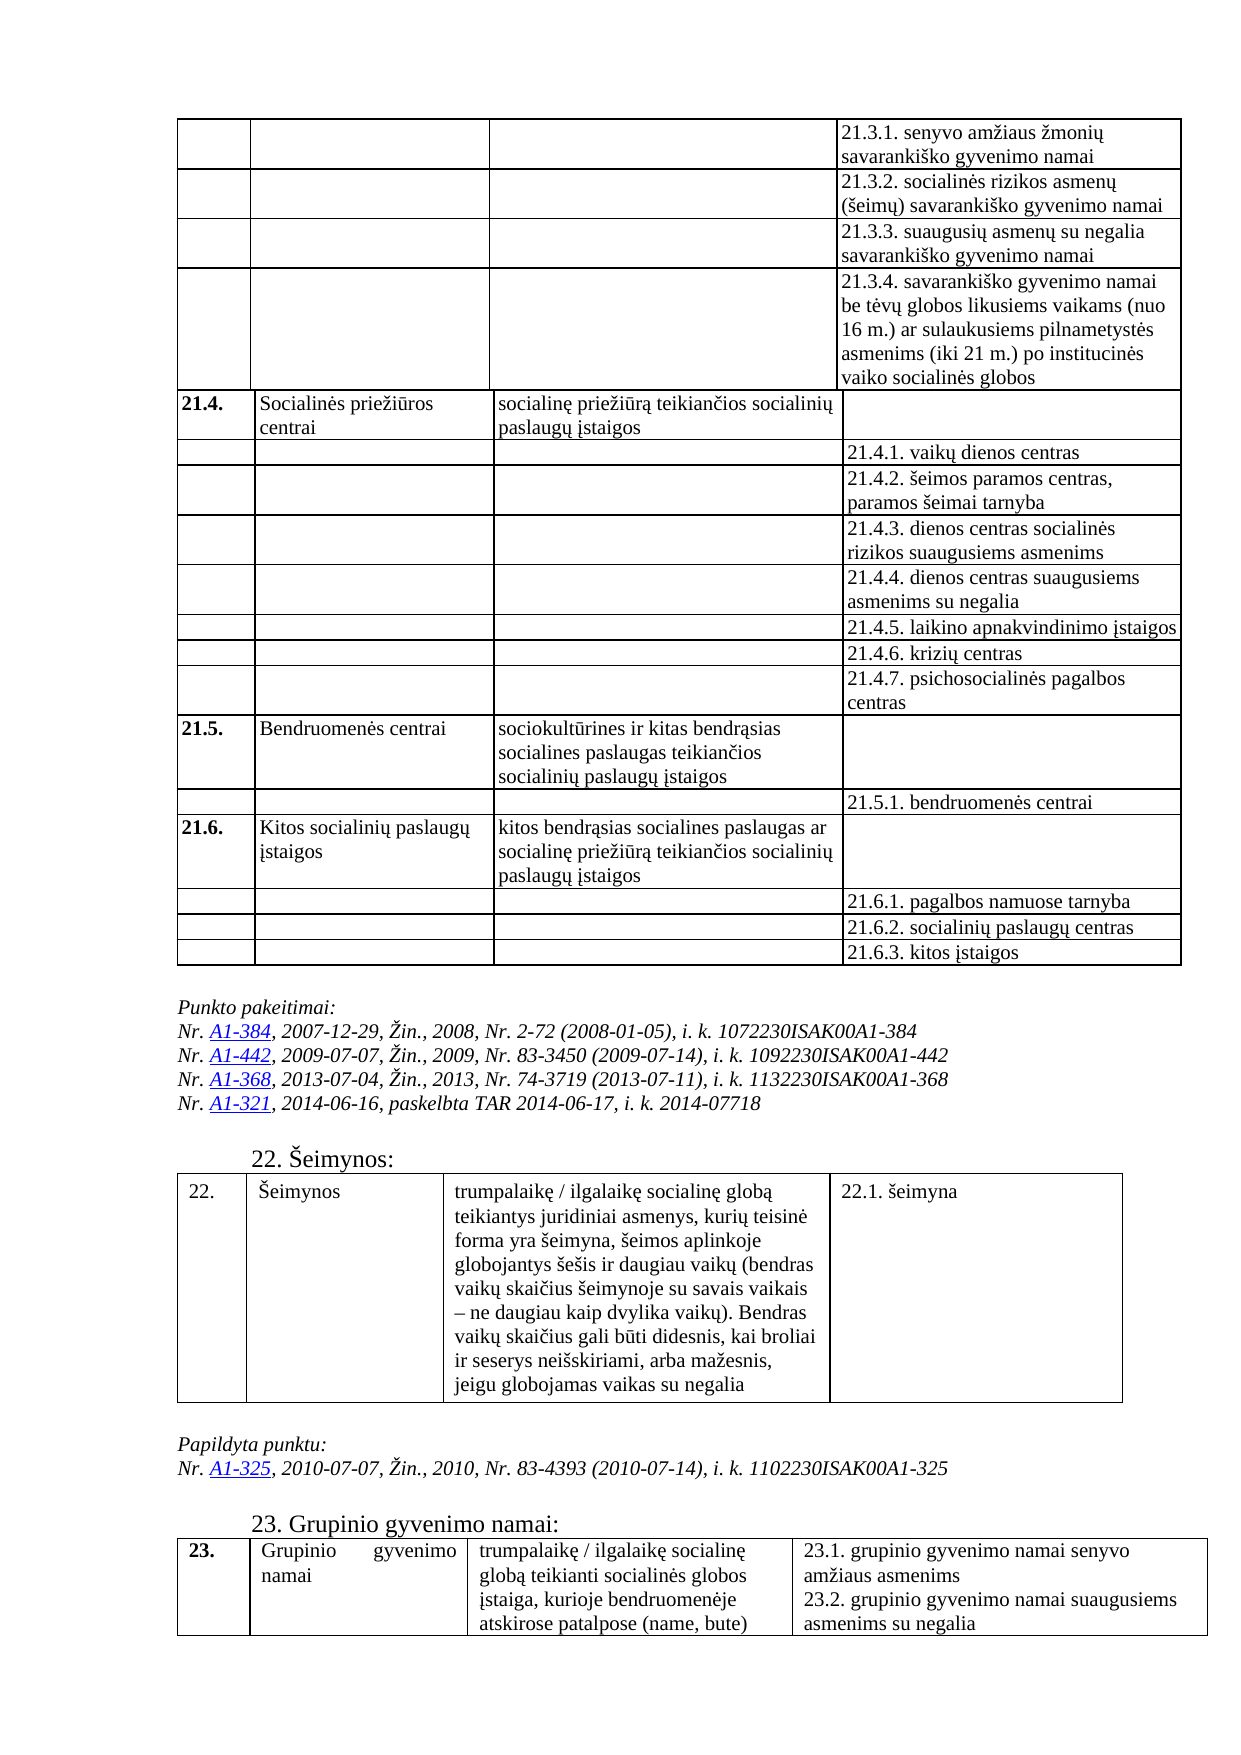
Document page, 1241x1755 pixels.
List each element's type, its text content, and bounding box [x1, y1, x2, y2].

table_cell [495, 641, 842, 665]
table_cell 21.4.6. krizių centras [844, 641, 1180, 665]
table_cell [178, 219, 250, 267]
table_cell [178, 915, 254, 939]
table_cell [844, 815, 1180, 887]
table_cell 21.4.2. šeimos paramos centras, paramos šeimai tarnyba [844, 466, 1180, 514]
table_cell [256, 666, 493, 714]
table_cell [256, 615, 493, 639]
table_cell [256, 466, 493, 514]
table_cell 21.5.1. bendruomenės centrai [844, 790, 1180, 814]
table_cell [251, 269, 489, 389]
table_cell 21.5. [178, 716, 254, 788]
table_cell [178, 666, 254, 714]
table_cell 21.4.3. dienos centras socialinės rizikos suaugusiems asmenims [844, 516, 1180, 564]
table_cell [495, 466, 842, 514]
table_cell [256, 516, 493, 564]
table_cell [495, 440, 842, 464]
table_cell [844, 716, 1180, 788]
table_cell Kitos socialinių paslaugų įstaigos [256, 815, 493, 887]
table_header trumpalaikę / ilgalaikę socialinę globą teikiantys juridiniai asmenys, kurių teisinė forma yra šeimyna, šeimos aplinkoje globojantys šešis ir daugiau vaikų (bendras vaikų skaičius šeimynoje su savais vaikais – ne daugiau kaip dvylika vaikų). Bendras vaikų skaičius gali būti didesnis, kai broliai ir seserys neišskiriami, arba mažesnis, jeigu globojamas vaikas su negalia [444, 1174, 829, 1402]
table_cell [256, 565, 493, 613]
table_cell [495, 915, 842, 939]
text Papildyta punktu: [177, 1432, 1181, 1456]
table_cell [495, 666, 842, 714]
table_header Šeimynos [247, 1174, 443, 1402]
table_cell [178, 170, 250, 217]
table_cell [178, 269, 250, 389]
table_cell [495, 940, 842, 964]
table_cell 21.6. [178, 815, 254, 887]
table_cell 21.4.1. vaikų dienos centras [844, 440, 1180, 464]
table_cell [178, 440, 254, 464]
table_cell 21.4.4. dienos centras suaugusiems asmenims su negalia [844, 565, 1180, 613]
table_header 23.1. grupinio gyvenimo namai senyvo amžiaus asmenims 23.2. grupinio gyvenimo namai suaugusiems asmenims su negalia [793, 1539, 1207, 1635]
text Nr. A1-325, 2010-07-07, Žin., 2010, Nr. 83-4393 (2010-07-14), i. k. 1102230ISAK00A1-325 [177, 1456, 1181, 1480]
table_cell [490, 269, 836, 389]
table_cell [178, 889, 254, 913]
table_cell kitos bendrąsias socialines paslaugas ar socialinę priežiūrą teikiančios socialinių paslaugų įstaigos [495, 815, 842, 887]
table_cell [178, 120, 250, 168]
text 23. Grupinio gyvenimo namai: [177, 1509, 1181, 1537]
table_cell 21.3.4. savarankiško gyvenimo namai be tėvų globos likusiems vaikams (nuo 16 m.) ar sulaukusiems pilnametystės asmenims (iki 21 m.) po institucinės vaiko socialinės globos [838, 269, 1180, 389]
table_cell [490, 219, 836, 267]
table_cell [495, 889, 842, 913]
table_cell [256, 440, 493, 464]
table_cell [251, 219, 489, 267]
table_header 22.1. šeimyna [831, 1174, 1122, 1402]
table_cell [256, 940, 493, 964]
table_cell [495, 615, 842, 639]
table_cell 21.4.7. psichosocialinės pagalbos centras [844, 666, 1180, 714]
table_cell Socialinės priežiūros centrai [256, 391, 493, 439]
table_cell 21.4. [178, 391, 254, 439]
table_cell [178, 790, 254, 814]
table_cell [256, 889, 493, 913]
text 22. Šeimynos: [177, 1144, 1181, 1172]
table_cell [256, 641, 493, 665]
table_cell 21.3.3. suaugusių asmenų su negalia savarankiško gyvenimo namai [838, 219, 1180, 267]
table_cell [490, 170, 836, 217]
table_cell [251, 120, 489, 168]
table_cell [256, 790, 493, 814]
table_header 23. [178, 1539, 249, 1635]
table_cell [251, 170, 489, 217]
table_cell [495, 790, 842, 814]
table_cell [495, 516, 842, 564]
table_cell [178, 516, 254, 564]
text Nr. A1-442, 2009-07-07, Žin., 2009, Nr. 83-3450 (2009-07-14), i. k. 1092230ISAK00A1-442 [177, 1043, 1181, 1067]
table_cell [178, 641, 254, 665]
text Punkto pakeitimai: [177, 995, 1181, 1019]
table_cell 21.3.2. socialinės rizikos asmenų (šeimų) savarankiško gyvenimo namai [838, 170, 1180, 217]
text Nr. A1-368, 2013-07-04, Žin., 2013, Nr. 74-3719 (2013-07-11), i. k. 1132230ISAK00A1-368 [177, 1067, 1181, 1091]
table_cell [178, 940, 254, 964]
table_header 22. [178, 1174, 246, 1402]
table_cell [495, 565, 842, 613]
table_header trumpalaikę / ilgalaikę socialinę globą teikianti socialinės globos įstaiga, kurioje bendruomenėje atskirose patalpose (name, bute) [468, 1539, 792, 1635]
table_cell Bendruomenės centrai [256, 716, 493, 788]
table_cell [256, 915, 493, 939]
text Nr. A1-321, 2014-06-16, paskelbta TAR 2014-06-17, i. k. 2014-07718 [177, 1091, 1181, 1115]
table_cell sociokultūrines ir kitas bendrąsias socialines paslaugas teikiančios socialinių paslaugų įstaigos [495, 716, 842, 788]
table_cell socialinę priežiūrą teikiančios socialinių paslaugų įstaigos [495, 391, 842, 439]
table_cell 21.3.1. senyvo amžiaus žmonių savarankiško gyvenimo namai [838, 120, 1180, 168]
table_cell [490, 120, 836, 168]
table_cell 21.6.1. pagalbos namuose tarnyba [844, 889, 1180, 913]
table_cell 21.4.5. laikino apnakvindinimo įstaigos [844, 615, 1180, 639]
table_cell [178, 565, 254, 613]
table_header Grupinio gyvenimo namai [251, 1539, 467, 1635]
text Nr. A1-384, 2007-12-29, Žin., 2008, Nr. 2-72 (2008-01-05), i. k. 1072230ISAK00A1-384 [177, 1019, 1181, 1043]
table_cell [178, 615, 254, 639]
table_cell 21.6.2. socialinių paslaugų centras [844, 915, 1180, 939]
table_cell 21.6.3. kitos įstaigos [844, 940, 1180, 964]
table_cell [844, 391, 1180, 439]
table_cell [178, 466, 254, 514]
